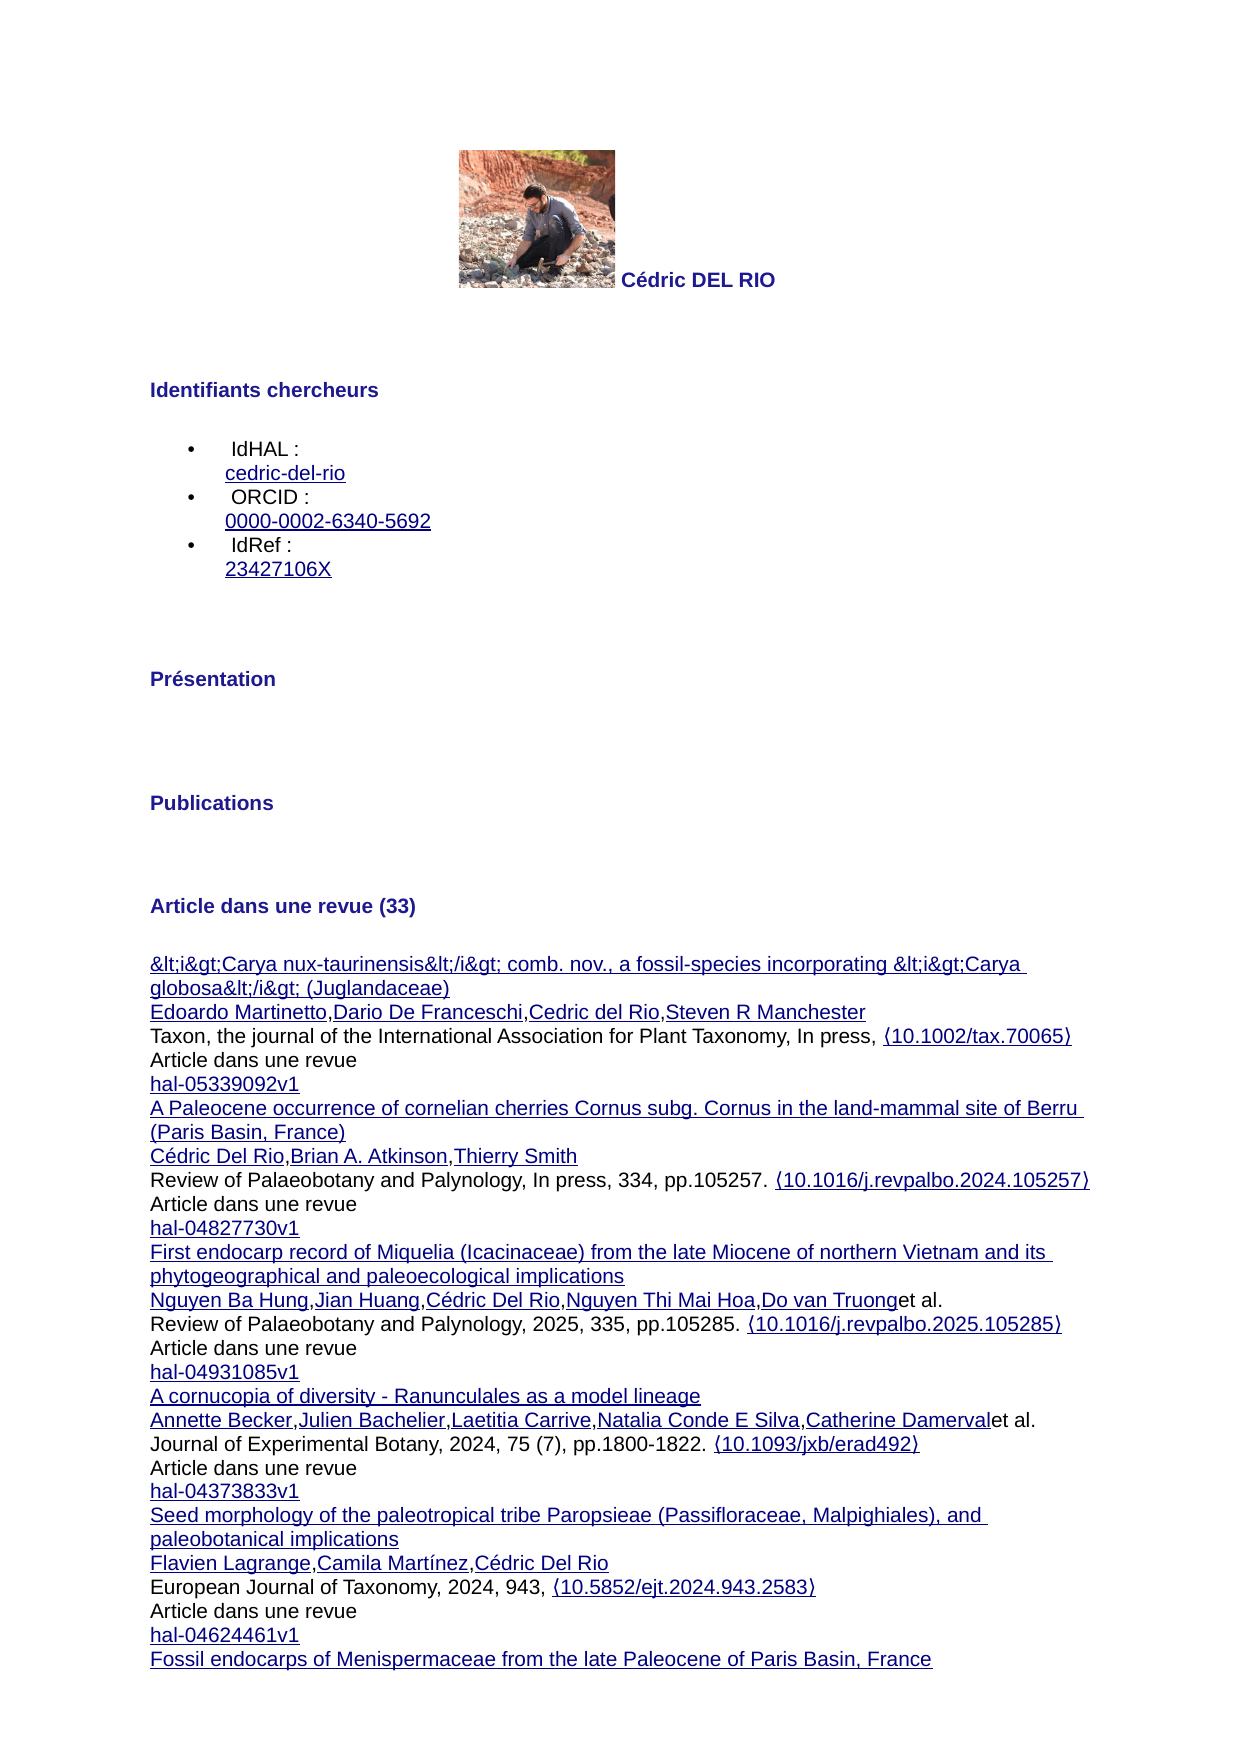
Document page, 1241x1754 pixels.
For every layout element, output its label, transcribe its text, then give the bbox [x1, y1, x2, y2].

picture [458, 150, 616, 288]
table_cell A cornucopia of diversity - Ranunculales as a model lineage Annette Becker,Julien Bachelier,Laetitia Carrive,Natalia Conde E Silva,Catherine Damervalet al. Journal of Experimental Botany, 2024, 75 (7), pp.1800-1822. ⟨10.1093/jxb/erad492⟩ Article dans une revue hal-04373833v1 [150, 1384, 1090, 1503]
list 23427106X [187, 556, 1090, 580]
list IdRef : [187, 532, 1090, 556]
subtitle Publications [150, 791, 1090, 815]
list ORCID : [187, 484, 1090, 508]
list 0000-0002-6340-5692 [187, 508, 1090, 532]
subtitle Présentation [150, 667, 1090, 691]
subtitle Identifiants chercheurs [150, 378, 1090, 402]
table_cell First endocarp record of Miquelia (Icacinaceae) from the late Miocene of northern Vietnam and its phytogeographical and paleoecological implications Nguyen Ba Hung,Jian Huang,Cédric Del Rio,Nguyen Thi Mai Hoa,Do van Truonget al. Review of Palaeobotany and Palynology, 2025, 335, pp.105285. ⟨10.1016/j.revpalbo.2025.105285⟩ Article dans une revue hal-04931085v1 [150, 1240, 1090, 1383]
table_cell Seed morphology of the paleotropical tribe Paropsieae (Passifloraceae, Malpighiales), and paleobotanical implications Flavien Lagrange,Camila Martínez,Cédric Del Rio European Journal of Taxonomy, 2024, 943, ⟨10.5852/ejt.2024.943.2583⟩ Article dans une revue hal-04624461v1 [150, 1503, 1090, 1647]
table_header &lt;i&gt;Carya nux‐taurinensis&lt;/i&gt; comb. nov., a fossil‐species incorporating &lt;i&gt;Carya globosa&lt;/i&gt; (Juglandaceae) Edoardo Martinetto,Dario De Franceschi,Cedric del Rio,Steven R Manchester Taxon, the journal of the International Association for Plant Taxonomy, In press, ⟨10.1002/tax.70065⟩ Article dans une revue hal-05339092v1 [150, 952, 1090, 1096]
subtitle Cédric DEL RIO [150, 150, 1090, 292]
table_cell Fossil endocarps of Menispermaceae from the late Paleocene of Paris Basin, France [150, 1647, 1090, 1671]
subtitle Article dans une revue (33) [150, 894, 1090, 918]
table_cell A Paleocene occurrence of cornelian cherries Cornus subg. Cornus in the land-mammal site of Berru (Paris Basin, France) Cédric Del Rio,Brian A. Atkinson,Thierry Smith Review of Palaeobotany and Palynology, In press, 334, pp.105257. ⟨10.1016/j.revpalbo.2024.105257⟩ Article dans une revue hal-04827730v1 [150, 1096, 1090, 1240]
list cedric-del-rio [187, 461, 1090, 484]
list IdHAL : [187, 437, 1090, 461]
